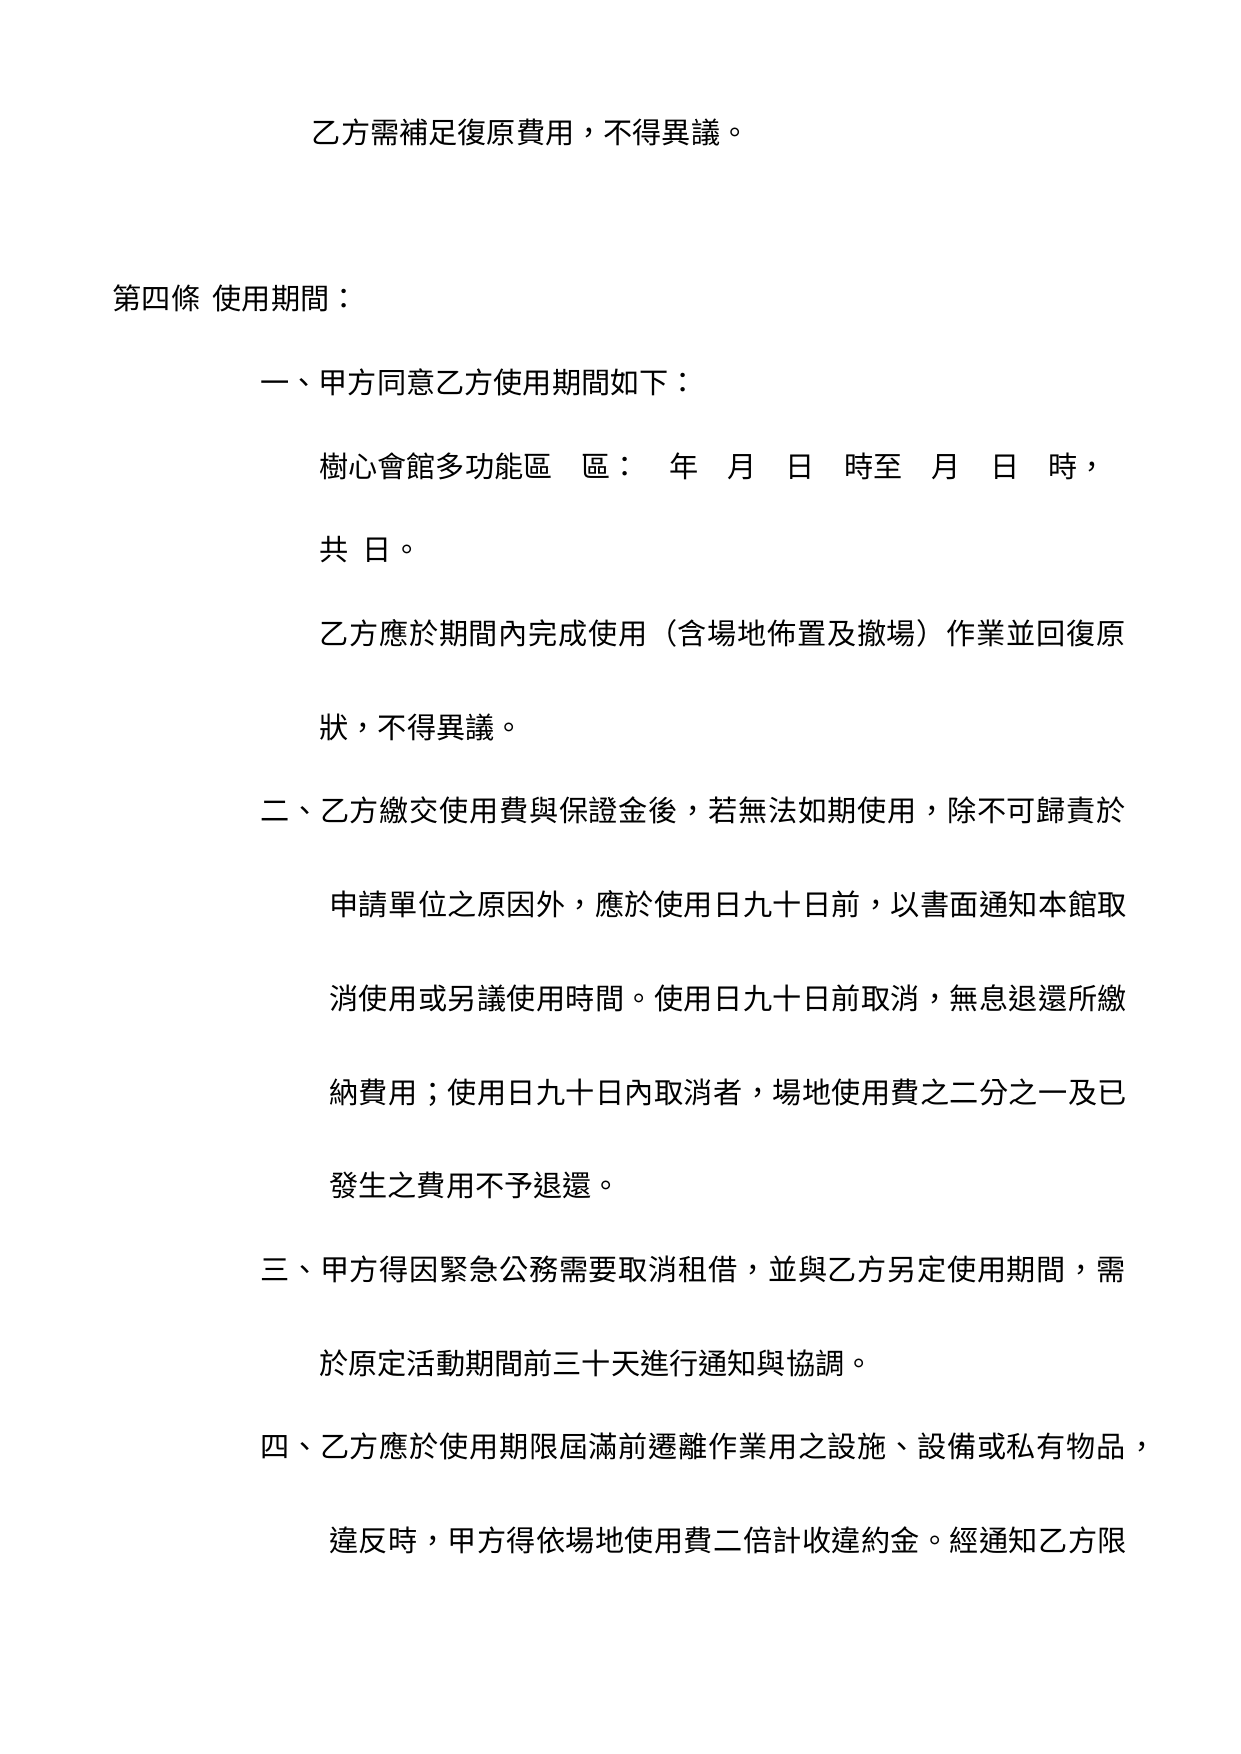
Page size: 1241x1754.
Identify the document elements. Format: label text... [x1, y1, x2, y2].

text 二、乙方繳交使用費與保證金後，若無法如期使用，除不可歸責於申請單位之原因外，應於使用日九十日前，以書面通知本館取消使用或另議使用時間。使用日九十日前取消，無息退還所繳納費用；使用日九十日內取消者，場地使用費之二分之一及已發生之費用不予退還。 [260, 767, 1128, 1205]
text 乙方應於期間內完成使用（含場地佈置及撤場）作業並回復原狀，不得異議。 [319, 590, 1128, 746]
text 乙方需補足復原費用，不得異議。 [260, 89, 1128, 152]
text 第四條 使用期間： [112, 255, 1128, 318]
text 三、甲方得因緊急公務需要取消租借，並與乙方另定使用期間，需於原定活動期間前三十天進行通知與協調。 [260, 1226, 1128, 1382]
text 共 日。 [245, 506, 1128, 569]
text 一、甲方同意乙方使用期間如下： [245, 339, 1128, 402]
text 四、乙方應於使用期限屆滿前遷離作業用之設施、設備或私有物品，違反時，甲方得依場地使用費二倍計收違約金。經通知乙方限期遷離未果後，甲方可將其視為廢棄物逕行清除，由乙方負擔清除費用，乙方不得異議。 [260, 1403, 1128, 1560]
text 樹心會館多功能區 區： 年 月 日 時至 月 日 時， [245, 423, 1128, 485]
